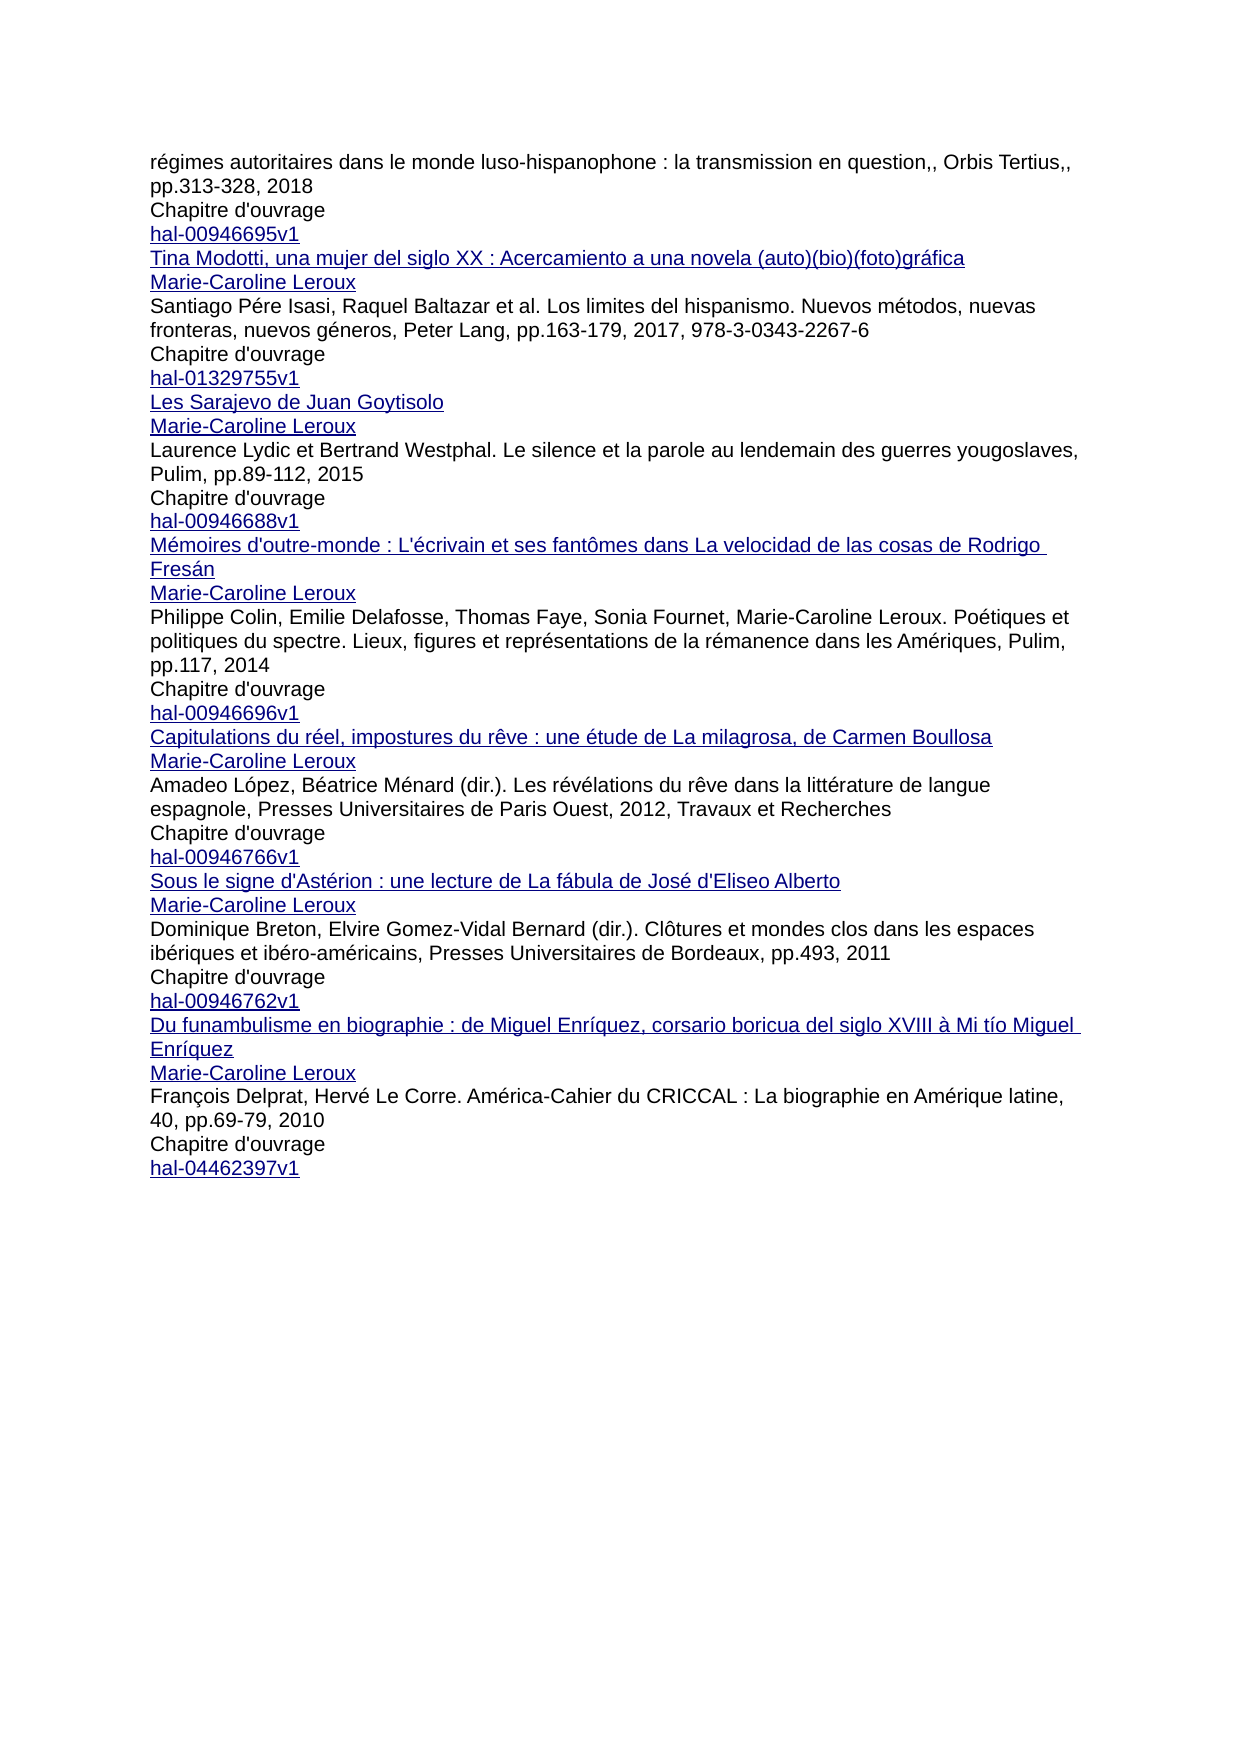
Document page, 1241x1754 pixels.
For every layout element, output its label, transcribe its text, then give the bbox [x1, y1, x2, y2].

table_cell Sous le signe d'Astérion : une lecture de La fábula de José d'Eliseo Alberto Marie-Caroline Leroux Dominique Breton, Elvire Gomez-Vidal Bernard (dir.). Clôtures et mondes clos dans les espaces ibériques et ibéro-américains, Presses Universitaires de Bordeaux, pp.493, 2011 Chapitre d'ouvrage hal-00946762v1 [150, 869, 1090, 1012]
table_cell Du funambulisme en biographie : de Miguel Enríquez, corsario boricua del siglo XVIII à Mi tío Miguel Enríquez Marie-Caroline Leroux François Delprat, Hervé Le Corre. América-Cahier du CRICCAL : La biographie en Amérique latine, 40, pp.69-79, 2010 Chapitre d'ouvrage hal-04462397v1 [150, 1013, 1090, 1180]
table_cell Capitulations du réel, impostures du rêve : une étude de La milagrosa, de Carmen Boullosa Marie-Caroline Leroux Amadeo López, Béatrice Ménard (dir.). Les révélations du rêve dans la littérature de langue espagnole, Presses Universitaires de Paris Ouest, 2012, Travaux et Recherches Chapitre d'ouvrage hal-00946766v1 [150, 725, 1090, 869]
table_cell Mémoires d'outre-monde : L'écrivain et ses fantômes dans La velocidad de las cosas de Rodrigo Fresán Marie-Caroline Leroux Philippe Colin, Emilie Delafosse, Thomas Faye, Sonia Fournet, Marie-Caroline Leroux. Poétiques et politiques du spectre. Lieux, figures et représentations de la rémanence dans les Amériques, Pulim, pp.117, 2014 Chapitre d'ouvrage hal-00946696v1 [150, 533, 1090, 725]
table_cell Tina Modotti, una mujer del siglo XX : Acercamiento a una novela (auto)(bio)(foto)gráfica Marie-Caroline Leroux Santiago Pére Isasi, Raquel Baltazar et al. Los limites del hispanismo. Nuevos métodos, nuevas fronteras, nuevos géneros, Peter Lang, pp.163-179, 2017, 978-3-0343-2267-6 Chapitre d'ouvrage hal-01329755v1 [150, 246, 1090, 389]
table_cell « El club, de Pablo Larraín (2015) : le passé à l’épreuve du déni et de la parole », Marie-Caroline Leroux María Elisa Alonso, Émilie Delafosse, Yannick Llored et Christelle Di-Cesare. Regards actuels sur les régimes autoritaires dans le monde luso-hispanophone : la transmission en question,, Orbis Tertius,, pp.313-328, 2018 Chapitre d'ouvrage hal-00946695v1 [150, 150, 1090, 246]
table_cell Les Sarajevo de Juan Goytisolo Marie-Caroline Leroux Laurence Lydic et Bertrand Westphal. Le silence et la parole au lendemain des guerres yougoslaves, Pulim, pp.89-112, 2015 Chapitre d'ouvrage hal-00946688v1 [150, 390, 1090, 533]
